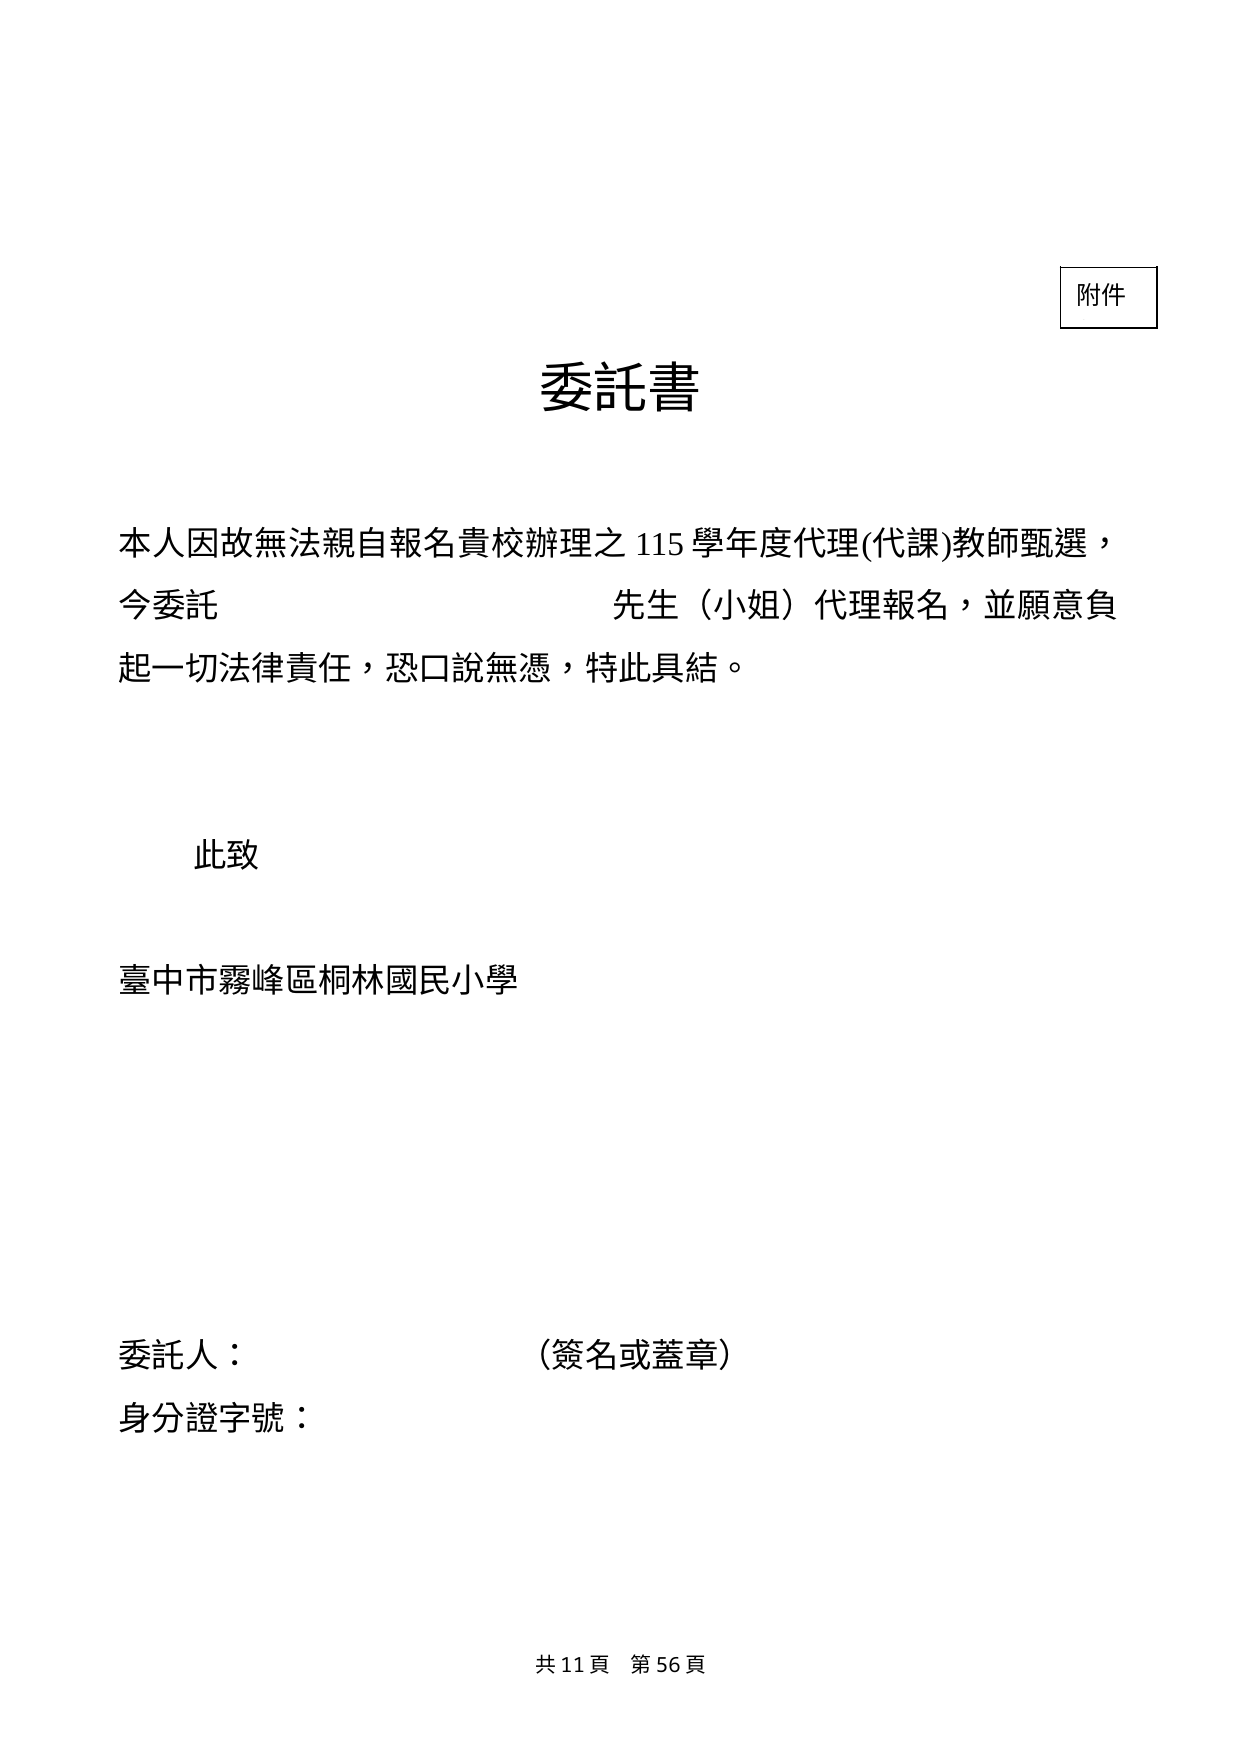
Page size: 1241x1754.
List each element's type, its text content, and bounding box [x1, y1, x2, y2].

text 身分證字號： [118, 1374, 1122, 1436]
text 此致 [118, 811, 1122, 874]
text 本人因故無法親自報名貴校辦理之115學年度代理(代課)教師甄選，今委託 先生（小姐）代理報名，並願意負起一切法律責任，恐口說無憑，特此具結。 [118, 499, 1122, 686]
text 附件2 [1076, 276, 1141, 320]
text 委託書 [1061, 268, 1156, 327]
text 委託人： （簽名或蓋章） [118, 1311, 1122, 1374]
text 臺中市霧峰區桐林國民小學 [118, 936, 1122, 999]
text 委託書 [118, 268, 1122, 436]
